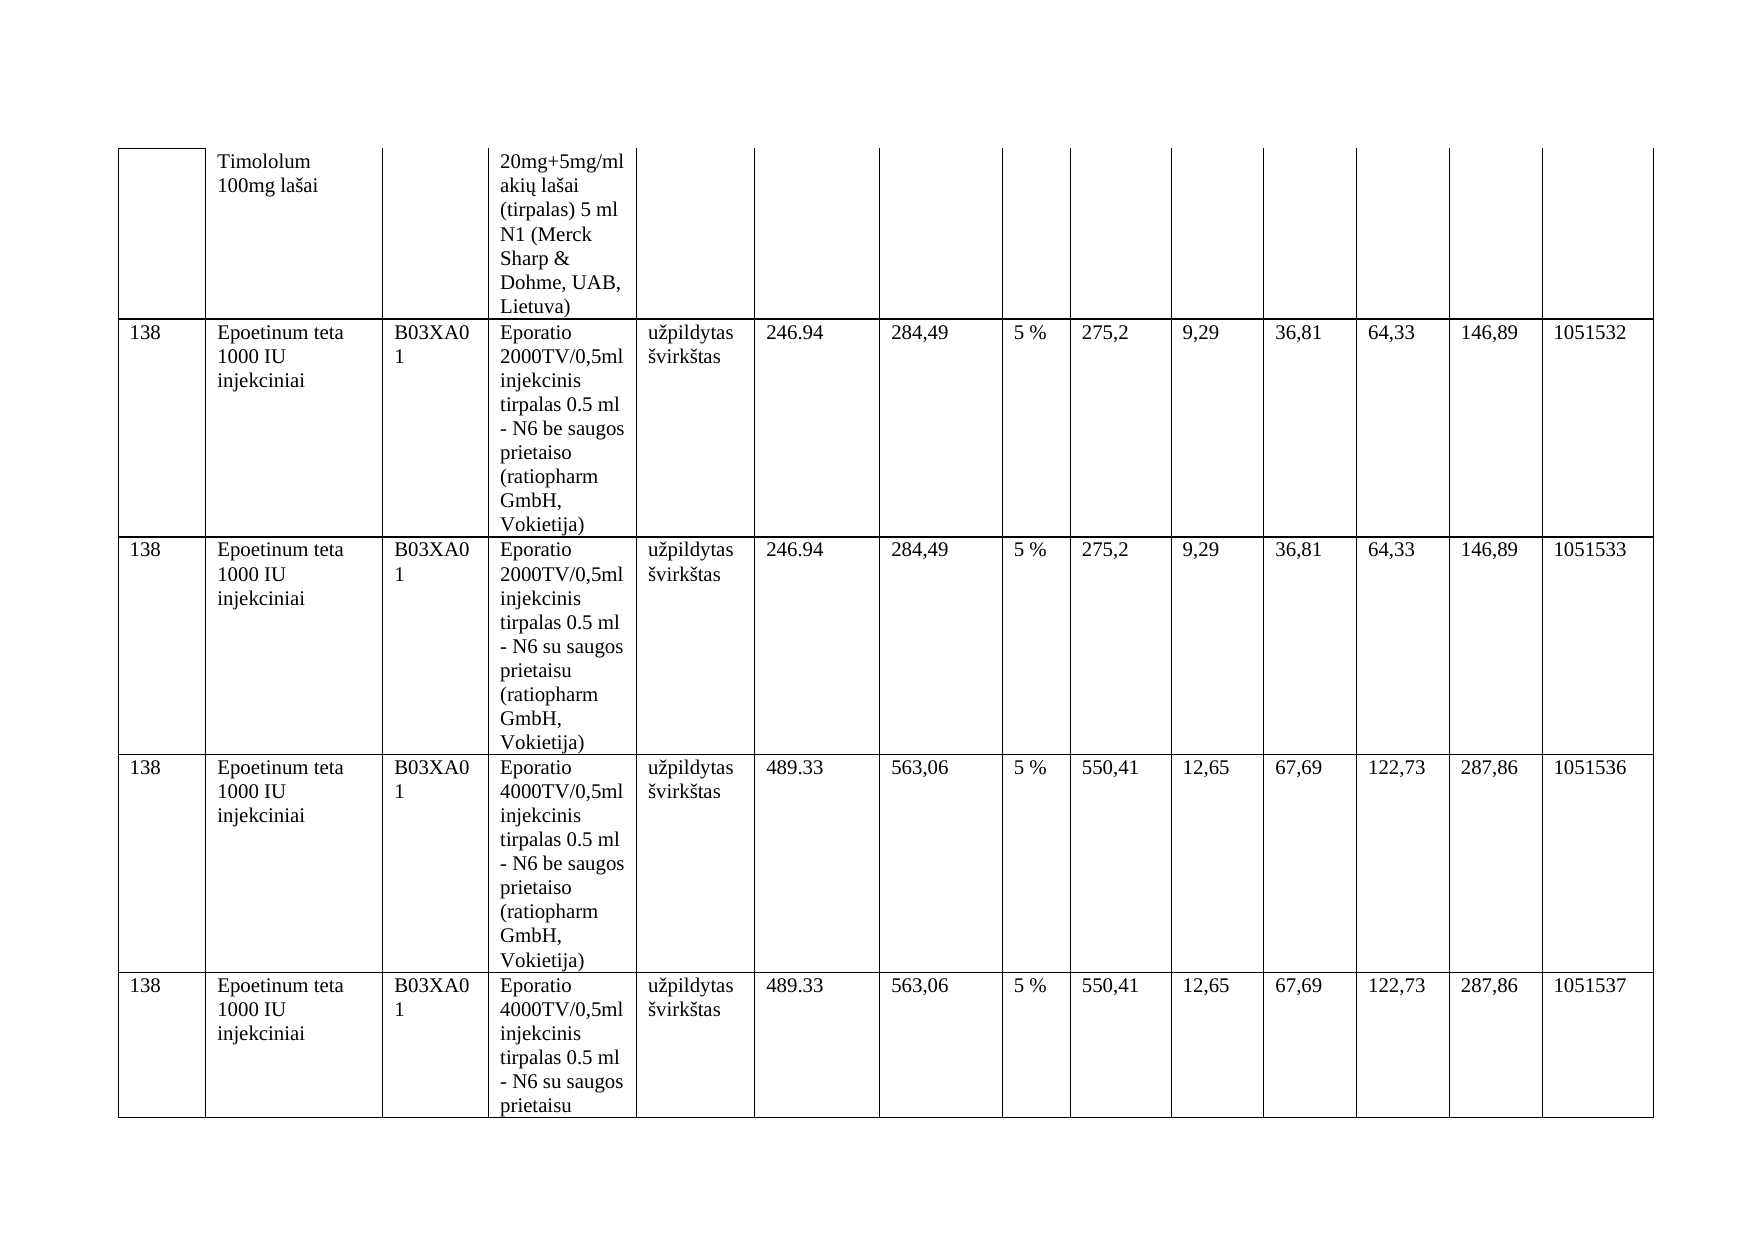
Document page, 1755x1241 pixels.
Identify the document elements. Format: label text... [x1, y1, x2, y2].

table_cell 489.33 [755, 973, 879, 1117]
table_cell Eporatio 2000TV/0,5ml injekcinis tirpalas 0.5 ml - N6 be saugos prietaiso (ratiopharm GmbH, Vokietija) [489, 320, 636, 536]
table_cell 36,81 [1264, 320, 1356, 536]
table_cell B03XA01 [383, 538, 488, 754]
table_cell 12,65 [1172, 973, 1263, 1117]
table_cell užpildytas švirkštas [637, 320, 754, 536]
table_cell 64,33 [1357, 320, 1449, 536]
table_cell Timololum 100mg lašai [206, 148, 382, 318]
table_cell Eporatio 2000TV/0,5ml injekcinis tirpalas 0.5 ml - N6 su saugos prietaisu (ratiopharm GmbH, Vokietija) [489, 538, 636, 754]
table_cell 9,29 [1172, 320, 1263, 536]
table_cell 5 % [1003, 320, 1070, 536]
table_cell B03XA01 [383, 973, 488, 1117]
table_cell [119, 149, 205, 318]
table_cell 67,69 [1264, 755, 1356, 972]
table_cell 146,89 [1450, 320, 1542, 536]
table_cell 64,33 [1357, 538, 1449, 754]
table_cell [880, 148, 1002, 318]
table_cell 5 % [1003, 755, 1070, 972]
table_cell Epoetinum teta 1000 IU injekciniai [206, 755, 382, 972]
table_cell 138 [119, 538, 205, 754]
table_cell 67,69 [1264, 973, 1356, 1117]
table_cell 138 [119, 320, 205, 536]
table_cell 550,41 [1071, 973, 1171, 1117]
table_cell 138 [119, 755, 205, 972]
table_cell 284,49 [880, 320, 1002, 536]
table_cell 275,2 [1071, 320, 1171, 536]
table_cell [637, 148, 754, 318]
table_cell [1071, 148, 1171, 318]
table_cell 9,29 [1172, 538, 1263, 754]
table_cell 122,73 [1357, 755, 1449, 972]
table_cell 1051537 [1543, 973, 1653, 1117]
table_cell 146,89 [1450, 538, 1542, 754]
table_cell 275,2 [1071, 538, 1171, 754]
table_cell Eporatio 4000TV/0,5ml injekcinis tirpalas 0.5 ml - N6 su saugos prietaisu [489, 973, 636, 1117]
table_cell 12,65 [1172, 755, 1263, 972]
table_cell 284,49 [880, 538, 1002, 754]
table_cell [755, 148, 879, 318]
table_cell [1357, 148, 1449, 318]
table_cell 489.33 [755, 755, 879, 972]
table_cell 563,06 [880, 973, 1002, 1117]
table_cell Epoetinum teta 1000 IU injekciniai [206, 538, 382, 754]
table_cell 246.94 [755, 538, 879, 754]
table_cell 5 % [1003, 538, 1070, 754]
table_cell 287,86 [1450, 755, 1542, 972]
table_cell [1543, 148, 1653, 318]
table_cell 1051536 [1543, 755, 1653, 972]
table_cell [1003, 148, 1070, 318]
table_cell 5 % [1003, 973, 1070, 1117]
table_cell užpildytas švirkštas [637, 755, 754, 972]
table_cell 36,81 [1264, 538, 1356, 754]
table_cell B03XA01 [383, 755, 488, 972]
table_cell B03XA01 [383, 320, 488, 536]
table_cell 287,86 [1450, 973, 1542, 1117]
table_cell Eporatio 4000TV/0,5ml injekcinis tirpalas 0.5 ml - N6 be saugos prietaiso (ratiopharm GmbH, Vokietija) [489, 755, 636, 972]
table_cell [1264, 148, 1356, 318]
table_cell Epoetinum teta 1000 IU injekciniai [206, 973, 382, 1117]
table_cell [1450, 148, 1542, 318]
table_cell 563,06 [880, 755, 1002, 972]
table_cell [383, 148, 488, 318]
table_cell užpildytas švirkštas [637, 538, 754, 754]
table_cell Epoetinum teta 1000 IU injekciniai [206, 320, 382, 536]
table_cell 1051533 [1543, 538, 1653, 754]
table_cell 122,73 [1357, 973, 1449, 1117]
table_cell 138 [119, 973, 205, 1117]
table_cell 550,41 [1071, 755, 1171, 972]
table_cell 246.94 [755, 320, 879, 536]
table_cell 1051532 [1543, 320, 1653, 536]
table_cell [1172, 148, 1263, 318]
table_cell užpildytas švirkštas [637, 973, 754, 1117]
table_cell 20mg+5mg/ml akių lašai (tirpalas) 5 ml N1 (Merck Sharp & Dohme, UAB, Lietuva) [489, 148, 636, 318]
